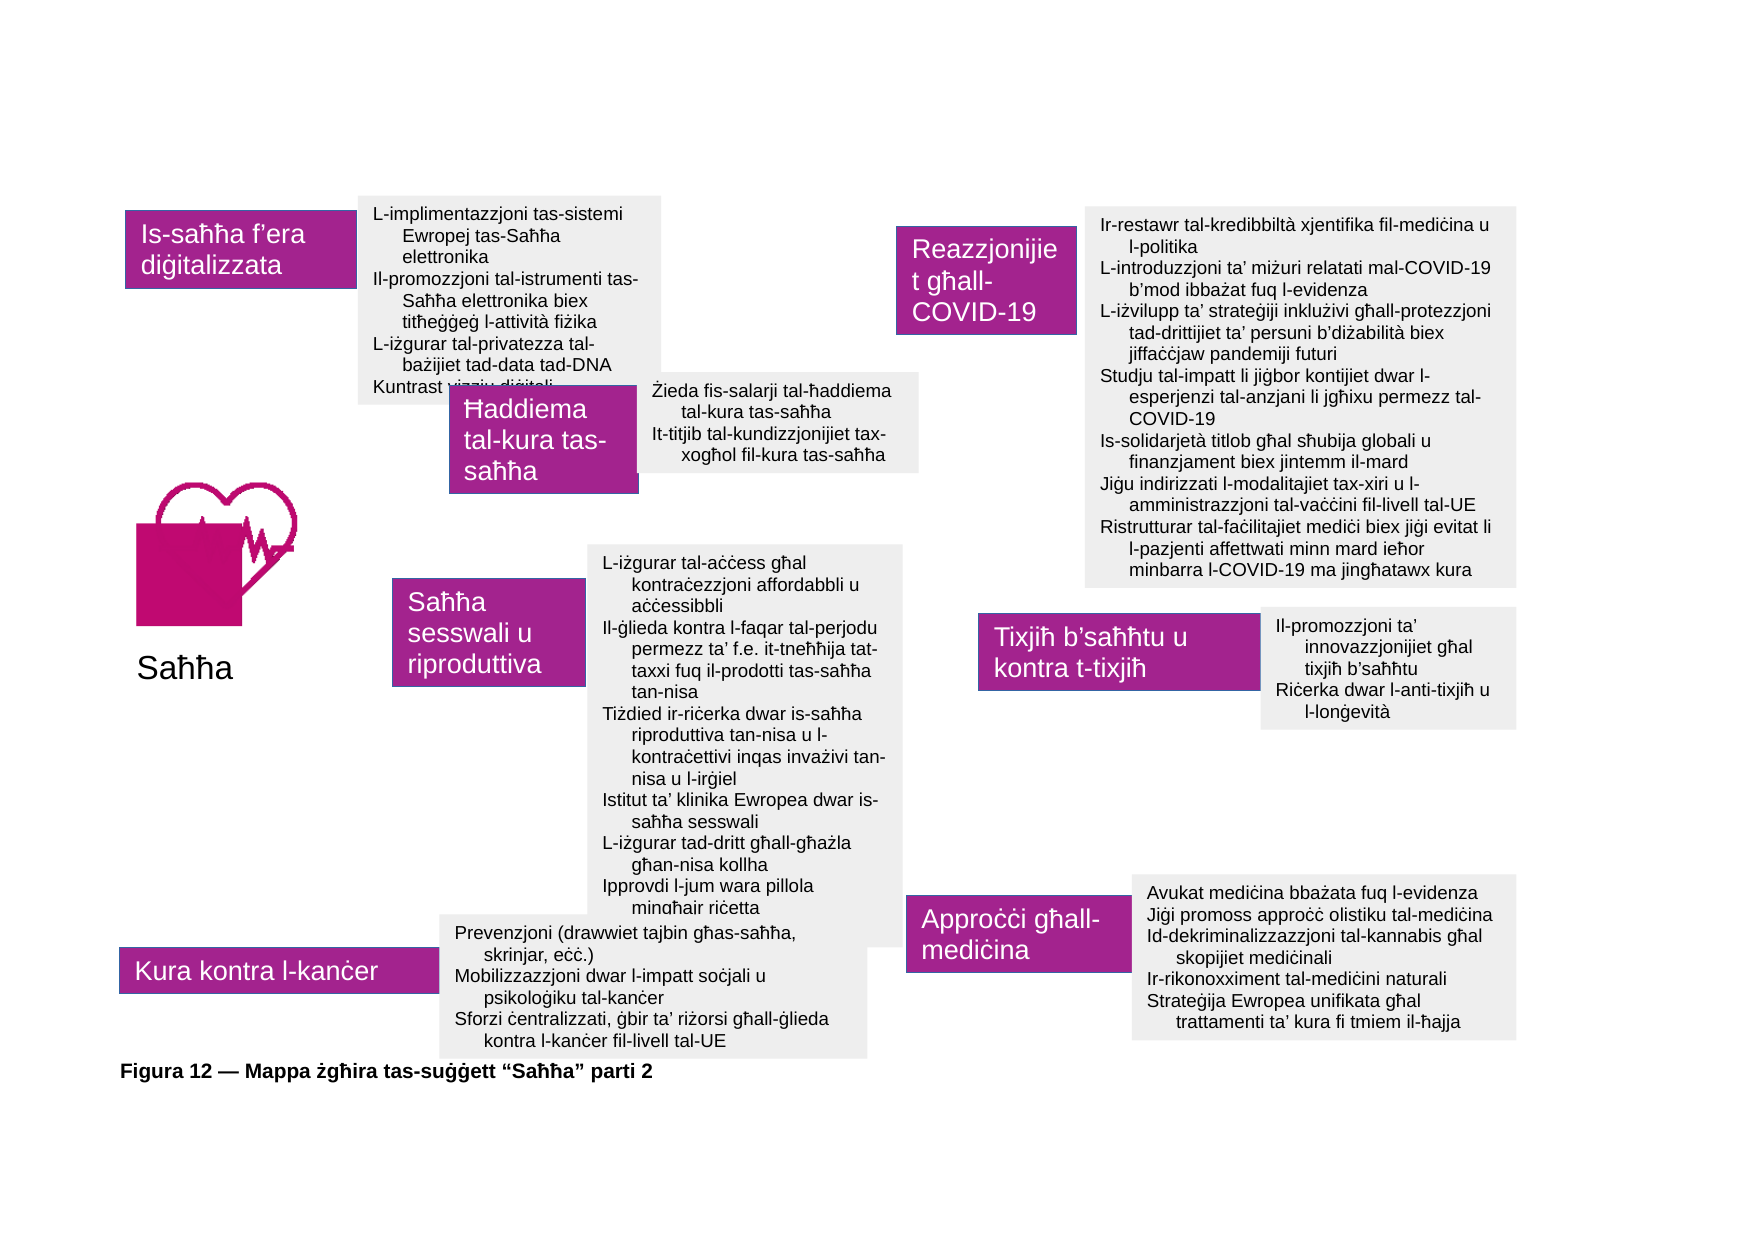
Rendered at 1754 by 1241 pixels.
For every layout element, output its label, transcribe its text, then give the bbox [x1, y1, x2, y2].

text Figura 12 — Mappa żgħira tas-suġġett “Saħħa” parti 2 [120, 208, 1516, 1083]
picture [119, 471, 321, 645]
